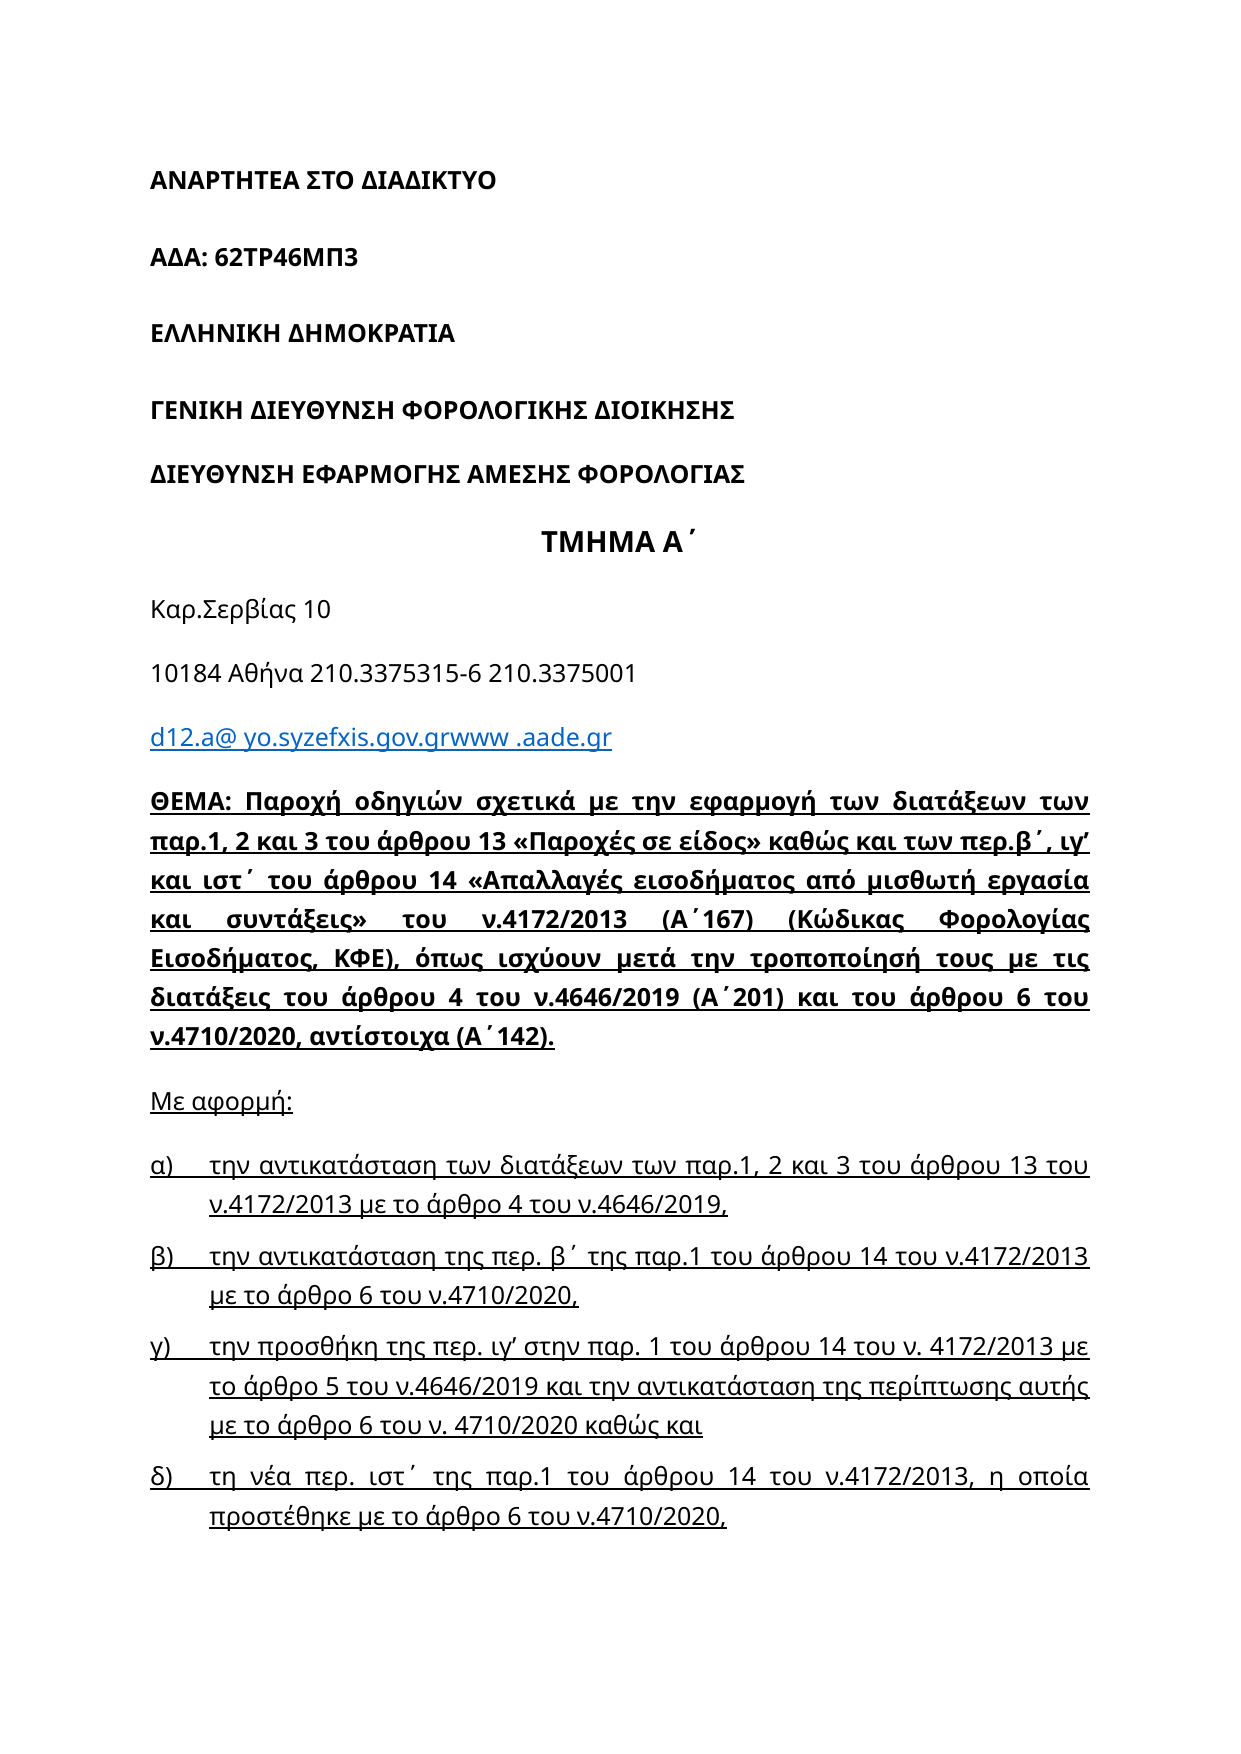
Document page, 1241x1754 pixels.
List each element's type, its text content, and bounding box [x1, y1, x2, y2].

text ΘΕΜΑ: Παροχή οδηγιών σχετικά με την εφαρμογή των διατάξεων των [150, 784, 1090, 813]
text Καρ.Σερβίας 10 [150, 591, 1090, 626]
title ΕΛΛΗΝΙΚΗ ΔΗΜΟΚΡΑΤΙΑ [150, 316, 1090, 350]
list το άρθρο 5 του ν.4646/2019 και την αντικατάσταση της περίπτωσης αυτής με το άρθρο 6 του ν. 4710/2020 καθώς και [150, 1360, 1090, 1441]
list α) την αντικατάσταση των διατάξεων των παρ.1, 2 και 3 του άρθρου 13 του [150, 1147, 1090, 1176]
title ΑΝΑΡΤΗΤΕΑ ΣΤΟ ΔΙΑΔΙΚΤΥΟ [150, 162, 1090, 197]
text 10184 Αθήνα 210.3375315-6 210.3375001 [150, 656, 1090, 690]
list προστέθηκε με το άρθρο 6 του ν.4710/2020, [150, 1490, 1090, 1532]
list με το άρθρο 6 του ν.4710/2020, [150, 1269, 1090, 1311]
text και ιστ΄ του άρθρου 14 «Απαλλαγές εισοδήματος από μισθωτή εργασία [150, 854, 1090, 891]
text Εισοδήματος, ΚΦΕ), όπως ισχύουν μετά την τροποποίησή τους με τις [150, 932, 1090, 969]
text παρ.1, 2 και 3 του άρθρου 13 «Παροχές σε είδος» καθώς και των περ.β΄, ιγ’ [150, 815, 1090, 852]
text ν.4710/2020, αντίστοιχα (Α΄142). [150, 1011, 1090, 1053]
text d12.a@ yo.syzefxis.gov.grwww .aade.gr [150, 720, 1090, 754]
list γ) την προσθήκη της περ. ιγ’ στην παρ. 1 του άρθρου 14 του ν. 4172/2013 με [150, 1329, 1090, 1358]
text διατάξεις του άρθρου 4 του ν.4646/2019 (Α΄201) και του άρθρου 6 του [150, 971, 1090, 1009]
text ΓΕΝΙΚΗ ΔΙΕΥΘΥΝΣΗ ΦΟΡΟΛΟΓΙΚΗΣ ΔΙΟΙΚΗΣΗΣ [150, 392, 1090, 427]
text και συντάξεις» του ν.4172/2013 (A΄167) (Κώδικας Φορολογίας [150, 893, 1090, 930]
subtitle ΤΜΗΜΑ Α΄ [150, 521, 1090, 561]
list δ) τη νέα περ. ιστ΄ της παρ.1 του άρθρου 14 του ν.4172/2013, η οποία [150, 1459, 1090, 1488]
text Με αφορμή: [150, 1083, 1090, 1117]
list ν.4172/2013 με το άρθρο 4 του ν.4646/2019, [150, 1178, 1090, 1221]
list β) την αντικατάσταση της περ. β΄ της παρ.1 του άρθρου 14 του ν.4172/2013 [150, 1238, 1090, 1267]
text ΔΙΕΥΘΥΝΣΗ ΕΦΑΡΜΟΓΗΣ ΑΜΕΣΗΣ ΦΟΡΟΛΟΓΙΑΣ [150, 457, 1090, 491]
title ΑΔΑ: 62ΤΡ46ΜΠ3 [150, 239, 1090, 273]
